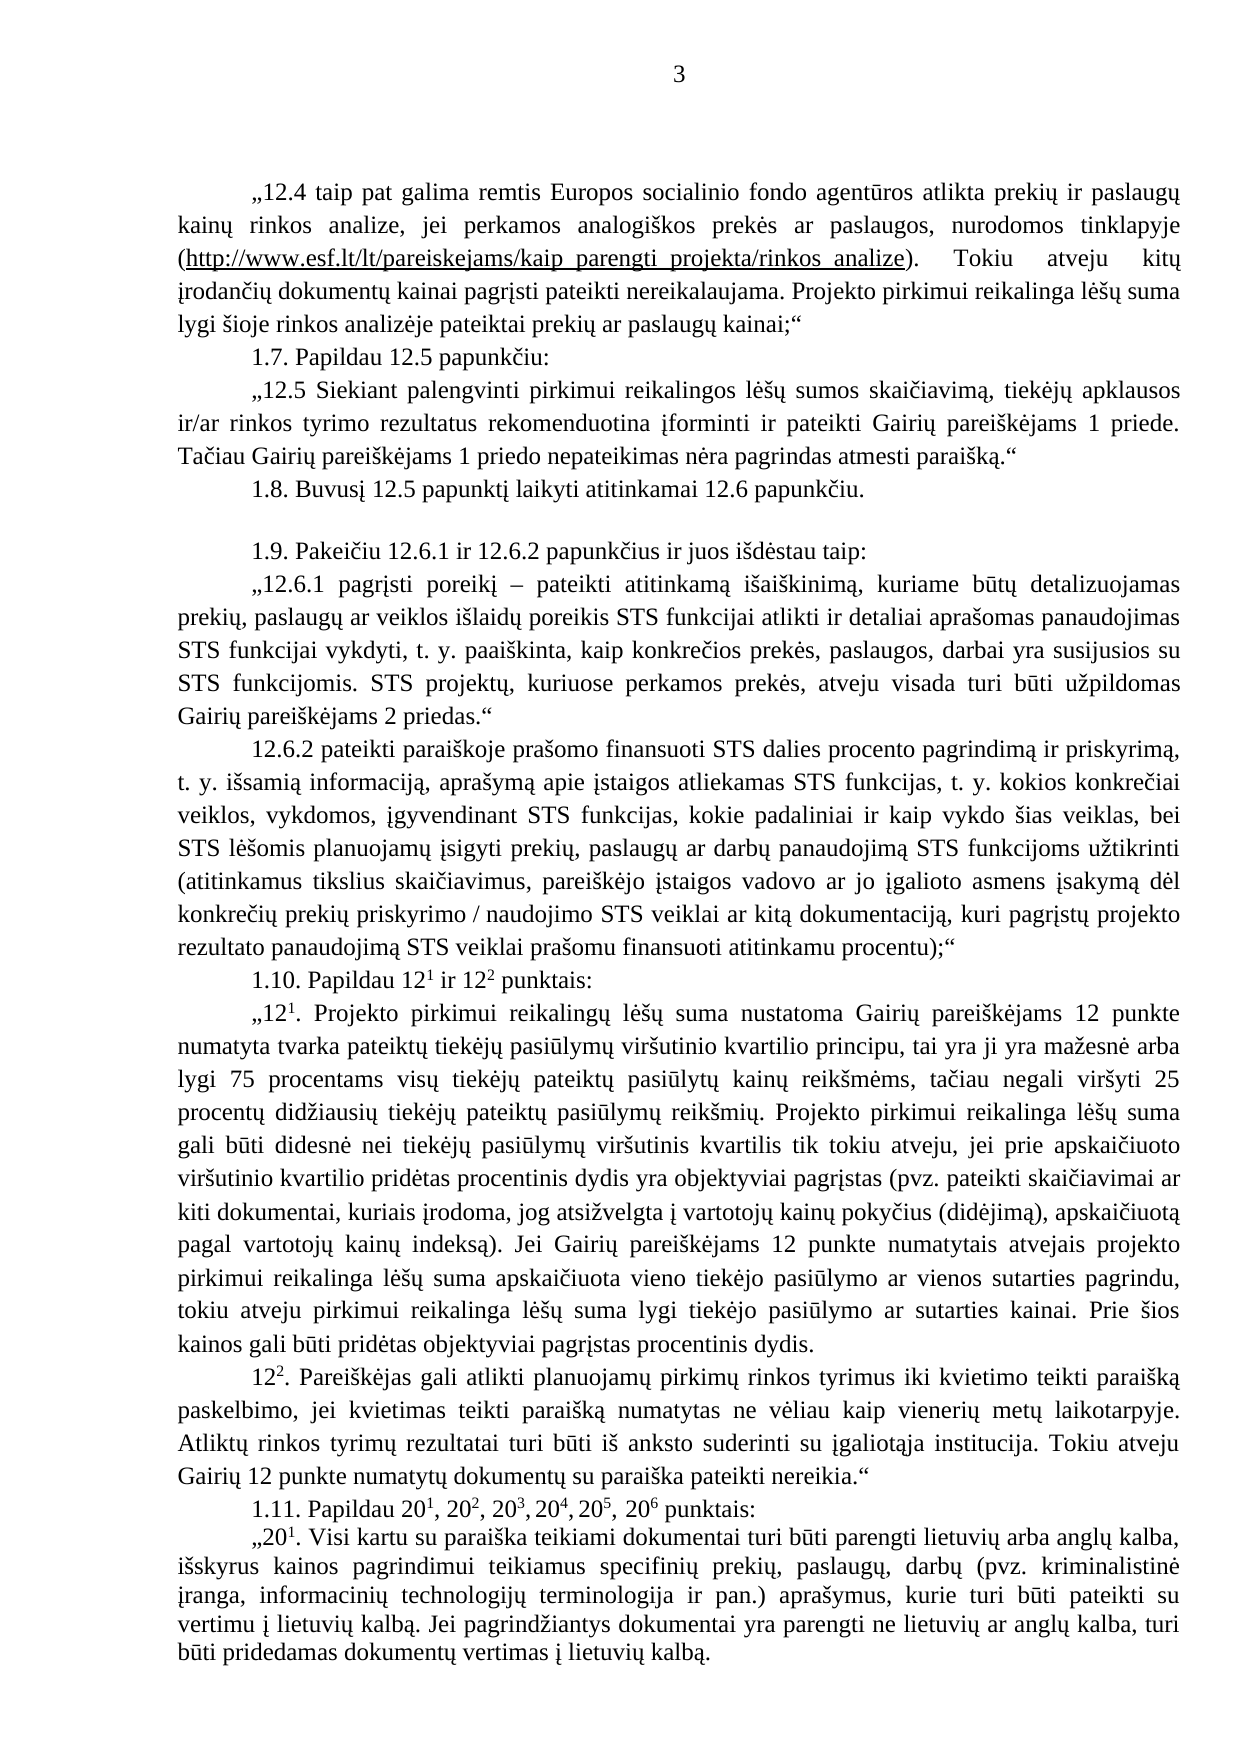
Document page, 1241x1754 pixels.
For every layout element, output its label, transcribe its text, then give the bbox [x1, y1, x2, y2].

text 122. Pareiškėjas gali atlikti planuojamų pirkimų rinkos tyrimus iki kvietimo teikti paraišką paskelbimo, jei kvietimas teikti paraišką numatytas ne vėliau kaip vienerių metų laikotarpyje. Atliktų rinkos tyrimų rezultatai turi būti iš anksto suderinti su įgaliotąja institucija. Tokiu atveju Gairių 12 punkte numatytų dokumentų su paraiška pateikti nereikia.“ [177, 1362, 1181, 1489]
text „12.5 Siekiant palengvinti pirkimui reikalingos lėšų sumos skaičiavimą, tiekėjų apklausos ir/ar rinkos tyrimo rezultatus rekomenduotina įforminti ir pateikti Gairių pareiškėjams 1 priede. Tačiau Gairių pareiškėjams 1 priedo nepateikimas nėra pagrindas atmesti paraišką.“ [177, 375, 1181, 470]
text 1.8. Buvusį 12.5 papunktį laikyti atitinkamai 12.6 papunkčiu. [177, 474, 1181, 503]
text 1.11. Papildau 201, 202, 203, 204, 205, 206 punktais: [177, 1494, 1181, 1522]
text „12.4 taip pat galima remtis Europos socialinio fondo agentūros atlikta prekių ir paslaugų kainų rinkos analize, jei perkamos analogiškos prekės ar paslaugos, nurodomos tinklapyje (http://www.esf.lt/lt/pareiskejams/kaip_parengti_projekta/rinkos_analize). Tokiu atveju kitų įrodančių dokumentų kainai pagrįsti pateikti nereikalaujama. Projekto pirkimui reikalinga lėšų suma lygi šioje rinkos analizėje pateiktai prekių ar paslaugų kainai;“ [177, 177, 1181, 338]
text „12.6.1 pagrįsti poreikį – pateikti atitinkamą išaiškinimą, kuriame būtų detalizuojamas prekių, paslaugų ar veiklos išlaidų poreikis STS funkcijai atlikti ir detaliai aprašomas panaudojimas STS funkcijai vykdyti, t. y. paaiškinta, kaip konkrečios prekės, paslaugos, darbai yra susijusios su STS funkcijomis. STS projektų, kuriuose perkamos prekės, atveju visada turi būti užpildomas Gairių pareiškėjams 2 priedas.“ [177, 569, 1181, 730]
text „121. Projekto pirkimui reikalingų lėšų suma nustatoma Gairių pareiškėjams 12 punkte numatyta tvarka pateiktų tiekėjų pasiūlymų viršutinio kvartilio principu, tai yra ji yra mažesnė arba lygi 75 procentams visų tiekėjų pateiktų pasiūlytų kainų reikšmėms, tačiau negali viršyti 25 procentų didžiausių tiekėjų pateiktų pasiūlymų reikšmių. Projekto pirkimui reikalinga lėšų suma gali būti didesnė nei tiekėjų pasiūlymų viršutinis kvartilis tik tokiu atveju, jei prie apskaičiuoto viršutinio kvartilio pridėtas procentinis dydis yra objektyviai pagrįstas (pvz. pateikti skaičiavimai ar kiti dokumentai, kuriais įrodoma, jog atsižvelgta į vartotojų kainų pokyčius (didėjimą), apskaičiuotą pagal vartotojų kainų indeksą). Jei Gairių pareiškėjams 12 punkte numatytais atvejais projekto pirkimui reikalinga lėšų suma apskaičiuota vieno tiekėjo pasiūlymo ar vienos sutarties pagrindu, tokiu atveju pirkimui reikalinga lėšų suma lygi tiekėjo pasiūlymo ar sutarties kainai. Prie šios kainos gali būti pridėtas objektyviai pagrįstas procentinis dydis. [177, 998, 1181, 1357]
text „201. Visi kartu su paraiška teikiami dokumentai turi būti parengti lietuvių arba anglų kalba, išskyrus kainos pagrindimui teikiamus specifinių prekių, paslaugų, darbų (pvz. kriminalistinė įranga, informacinių technologijų terminologija ir pan.) aprašymus, kurie turi būti pateikti su vertimu į lietuvių kalbą. Jei pagrindžiantys dokumentai yra parengti ne lietuvių ar anglų kalba, turi būti pridedamas dokumentų vertimas į lietuvių kalbą. [177, 1522, 1181, 1666]
text 1.7. Papildau 12.5 papunkčiu: [177, 342, 1181, 371]
text 1.9. Pakeičiu 12.6.1 ir 12.6.2 papunkčius ir juos išdėstau taip: [177, 536, 1181, 565]
text 12.6.2 pateikti paraiškoje prašomo finansuoti STS dalies procento pagrindimą ir priskyrimą, t. y. išsamią informaciją, aprašymą apie įstaigos atliekamas STS funkcijas, t. y. kokios konkrečiai veiklos, vykdomos, įgyvendinant STS funkcijas, kokie padaliniai ir kaip vykdo šias veiklas, bei STS lėšomis planuojamų įsigyti prekių, paslaugų ar darbų panaudojimą STS funkcijoms užtikrinti (atitinkamus tikslius skaičiavimus, pareiškėjo įstaigos vadovo ar jo įgalioto asmens įsakymą dėl konkrečių prekių priskyrimo / naudojimo STS veiklai ar kitą dokumentaciją, kuri pagrįstų projekto rezultato panaudojimą STS veiklai prašomu finansuoti atitinkamu procentu);“ [177, 734, 1181, 961]
text 1.10. Papildau 121 ir 122 punktais: [177, 965, 1181, 994]
